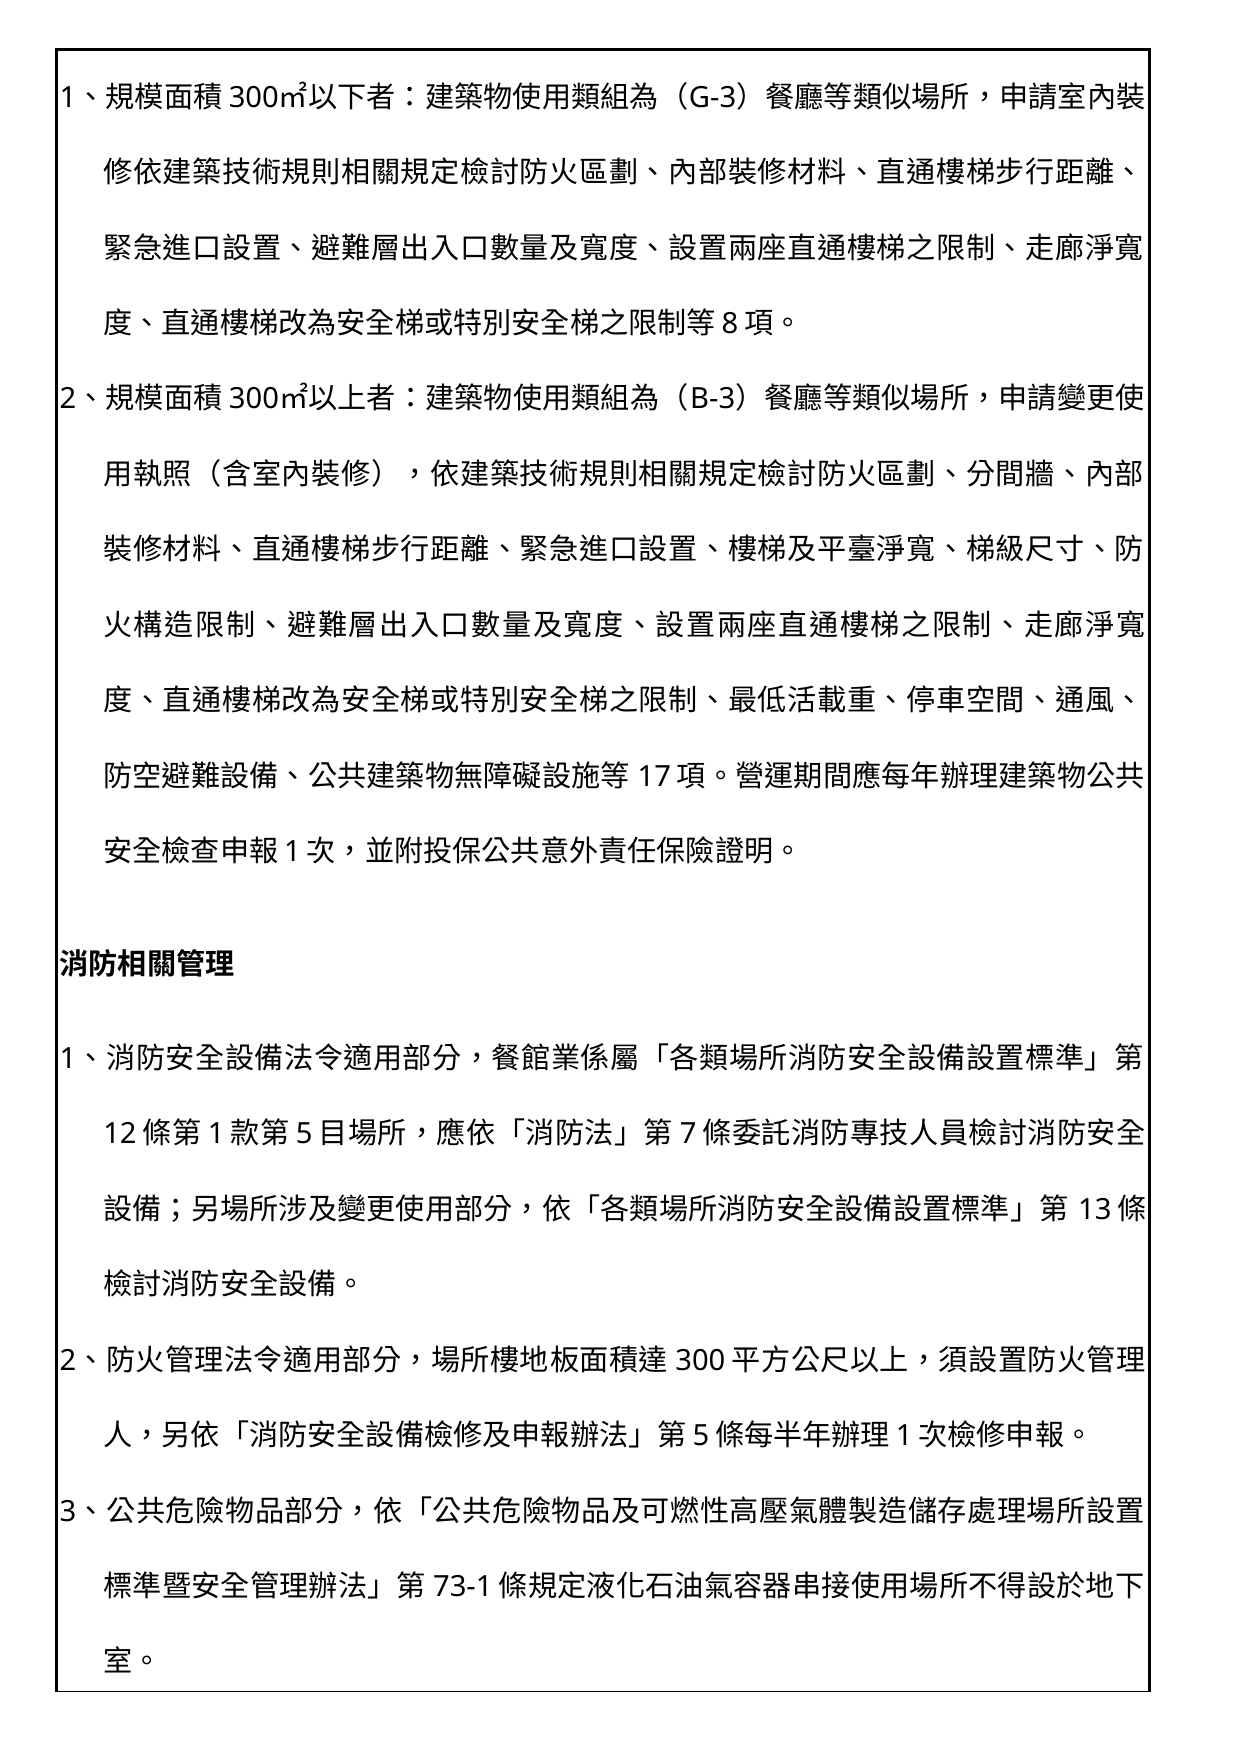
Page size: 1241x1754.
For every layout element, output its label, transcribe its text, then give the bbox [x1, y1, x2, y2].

table_cell 1、規模面積300㎡以下者：建築物使用類組為（G-3）餐廳等類似場所，申請室內裝修依建築技術規則相關規定檢討防火區劃、內部裝修材料、直通樓梯步行距離、緊急進口設置、避難層出入口數量及寬度、設置兩座直通樓梯之限制、走廊淨寬度、直通樓梯改為安全梯或特別安全梯之限制等8項。 2、規模面積300㎡以上者：建築物使用類組為（B-3）餐廳等類似場所，申請變更使用執照（含室內裝修），依建築技術規則相關規定檢討防火區劃、分間牆、內部裝修材料、直通樓梯步行距離、緊急進口設置、樓梯及平臺淨寬、梯級尺寸、防火構造限制、避難層出入口數量及寬度、設置兩座直通樓梯之限制、走廊淨寬度、直通樓梯改為安全梯或特別安全梯之限制、最低活載重、停車空間、通風、防空避難設備、公共建築物無障礙設施等17項。營運期間應每年辦理建築物公共安全檢查申報1次，並附投保公共意外責任保險證明。 消防相關管理 1、消防安全設備法令適用部分，餐館業係屬「各類場所消防安全設備設置標準」第12條第1款第5目場所，應依「消防法」第7條委託消防專技人員檢討消防安全設備；另場所涉及變更使用部分，依「各類場所消防安全設備設置標準」第13條檢討消防安全設備。 2、防火管理法令適用部分，場所樓地板面積達300平方公尺以上，須設置防火管理人，另依「消防安全設備檢修及申報辦法」第5條每半年辦理1次檢修申報。 3、公共危險物品部分，依「公共危險物品及可燃性高壓氣體製造儲存處理場所設置標準暨安全管理辦法」第73-1條規定液化石油氣容器串接使用場所不得設於地下室。 [58, 51, 1148, 1691]
